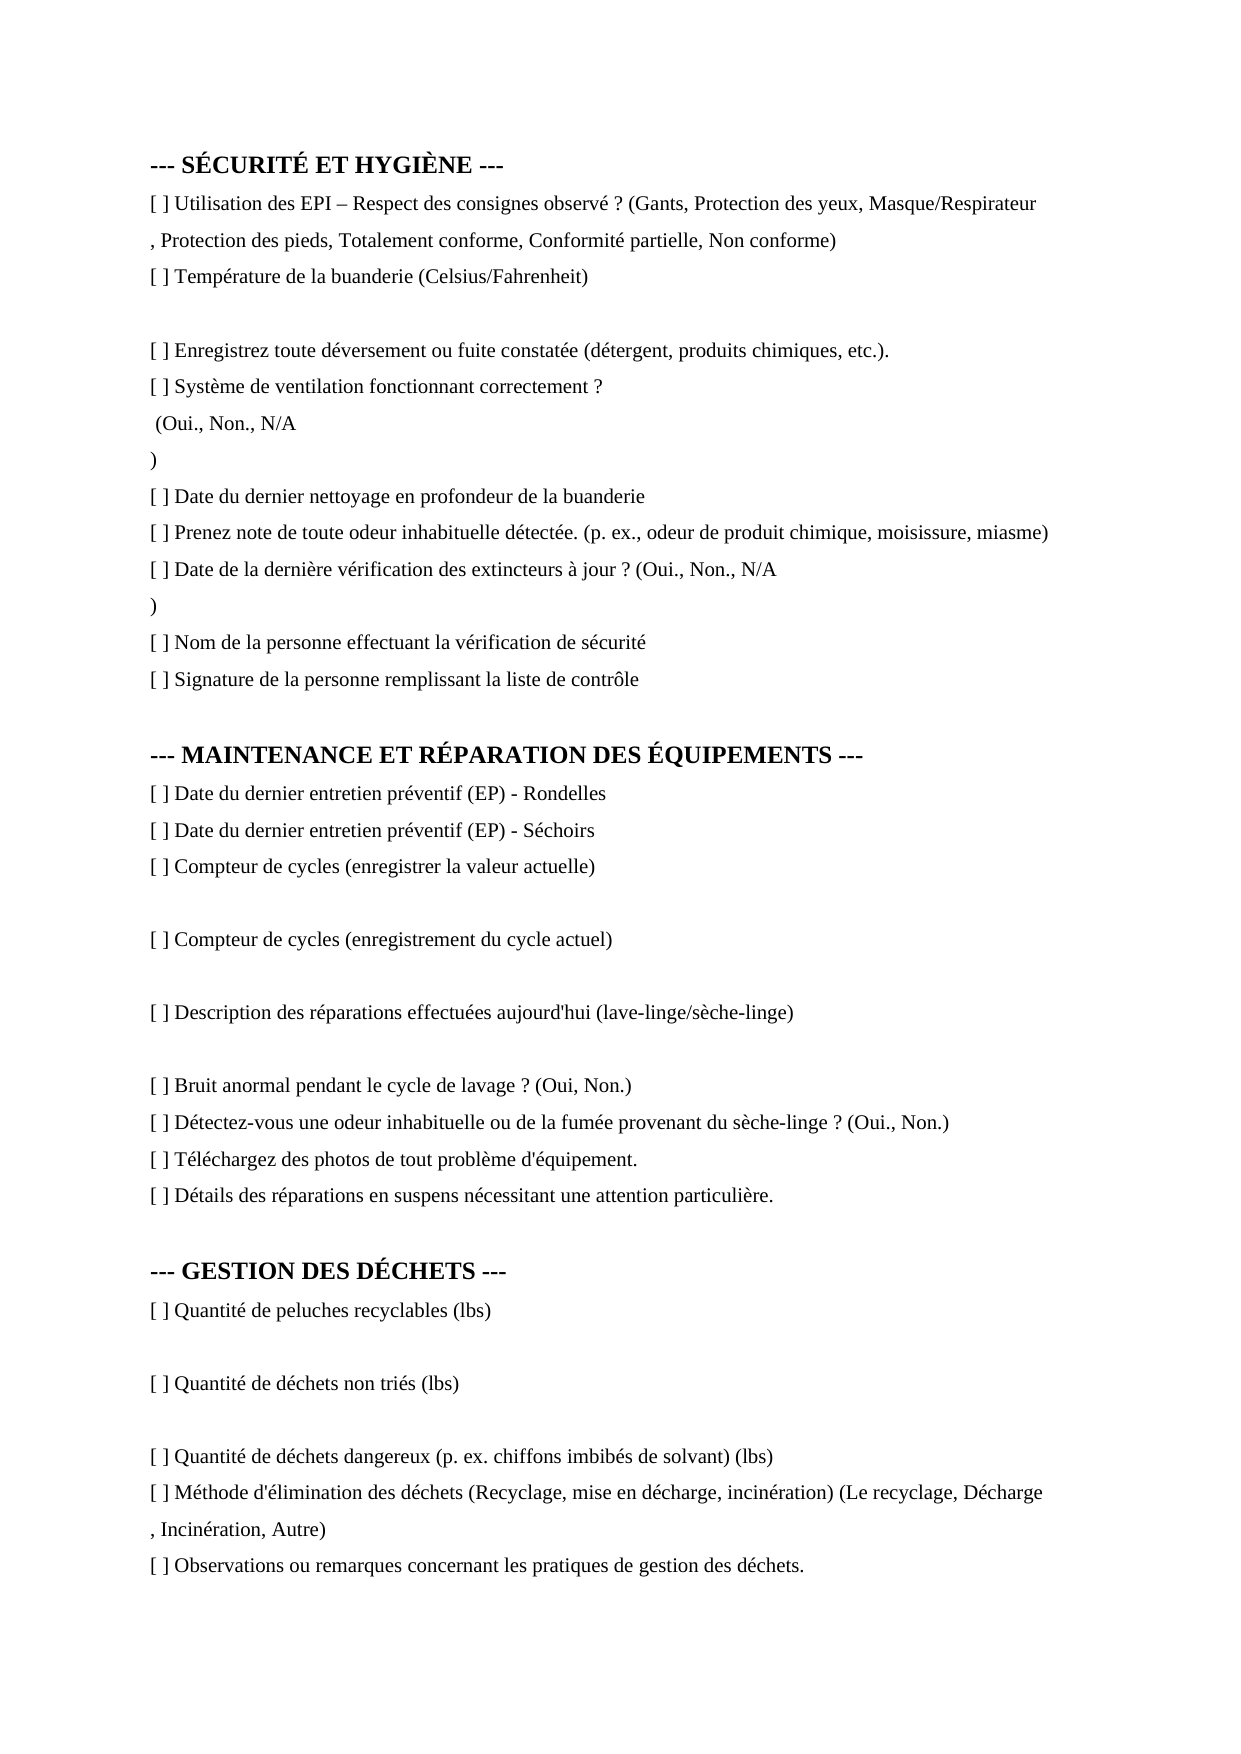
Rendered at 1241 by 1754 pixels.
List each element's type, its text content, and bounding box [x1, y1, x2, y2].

text [ ] Méthode d'élimination des déchets (Recyclage, mise en décharge, incinération) (Le recyclage, Décharge [150, 1480, 1090, 1504]
text --- MAINTENANCE ET RÉPARATION DES ÉQUIPEMENTS --- [150, 740, 1090, 768]
text [ ] Enregistrez toute déversement ou fuite constatée (détergent, produits chimiques, etc.). [150, 337, 1090, 362]
text [ ] Date du dernier nettoyage en profondeur de la buanderie [150, 484, 1090, 508]
text --- SÉCURITÉ ET HYGIÈNE --- [150, 150, 1090, 179]
text [ ] Date du dernier entretien préventif (EP) - Rondelles [150, 781, 1090, 805]
text [ ] Observations ou remarques concernant les pratiques de gestion des déchets. [150, 1553, 1090, 1577]
text [ ] Quantité de peluches recyclables (lbs) [150, 1297, 1090, 1322]
text [ ] Utilisation des EPI – Respect des consignes observé ? (Gants, Protection des yeux, Masque/Respirateur [150, 191, 1090, 215]
text [ ] Température de la buanderie (Celsius/Fahrenheit) [150, 264, 1090, 288]
text [ ] Date de la dernière vérification des extincteurs à jour ? (Oui., Non., N/A [150, 557, 1090, 581]
text [ ] Quantité de déchets non triés (lbs) [150, 1371, 1090, 1395]
text ) [150, 593, 1090, 617]
text [ ] Compteur de cycles (enregistrement du cycle actuel) [150, 927, 1090, 951]
text [ ] Téléchargez des photos de tout problème d'équipement. [150, 1147, 1090, 1171]
text , Protection des pieds, Totalement conforme, Conformité partielle, Non conforme) [150, 228, 1090, 252]
text , Incinération, Autre) [150, 1517, 1090, 1541]
text [ ] Système de ventilation fonctionnant correctement ? [150, 374, 1090, 398]
text [ ] Description des réparations effectuées aujourd'hui (lave-linge/sèche-linge) [150, 1000, 1090, 1024]
text [ ] Nom de la personne effectuant la vérification de sécurité [150, 630, 1090, 654]
text [ ] Compteur de cycles (enregistrer la valeur actuelle) [150, 854, 1090, 878]
text ) [150, 447, 1090, 471]
text [ ] Quantité de déchets dangereux (p. ex. chiffons imbibés de solvant) (lbs) [150, 1444, 1090, 1468]
text [ ] Détectez-vous une odeur inhabituelle ou de la fumée provenant du sèche-linge ? (Oui., Non.) [150, 1110, 1090, 1134]
text [ ] Signature de la personne remplissant la liste de contrôle [150, 667, 1090, 691]
text [ ] Date du dernier entretien préventif (EP) - Séchoirs [150, 817, 1090, 842]
text [ ] Détails des réparations en suspens nécessitant une attention particulière. [150, 1183, 1090, 1207]
text [ ] Prenez note de toute odeur inhabituelle détectée. (p. ex., odeur de produit chimique, moisissure, miasme) [150, 520, 1090, 544]
text [ ] Bruit anormal pendant le cycle de lavage ? (Oui, Non.) [150, 1073, 1090, 1097]
text (Oui., Non., N/A [150, 411, 1090, 435]
text --- GESTION DES DÉCHETS --- [150, 1256, 1090, 1285]
